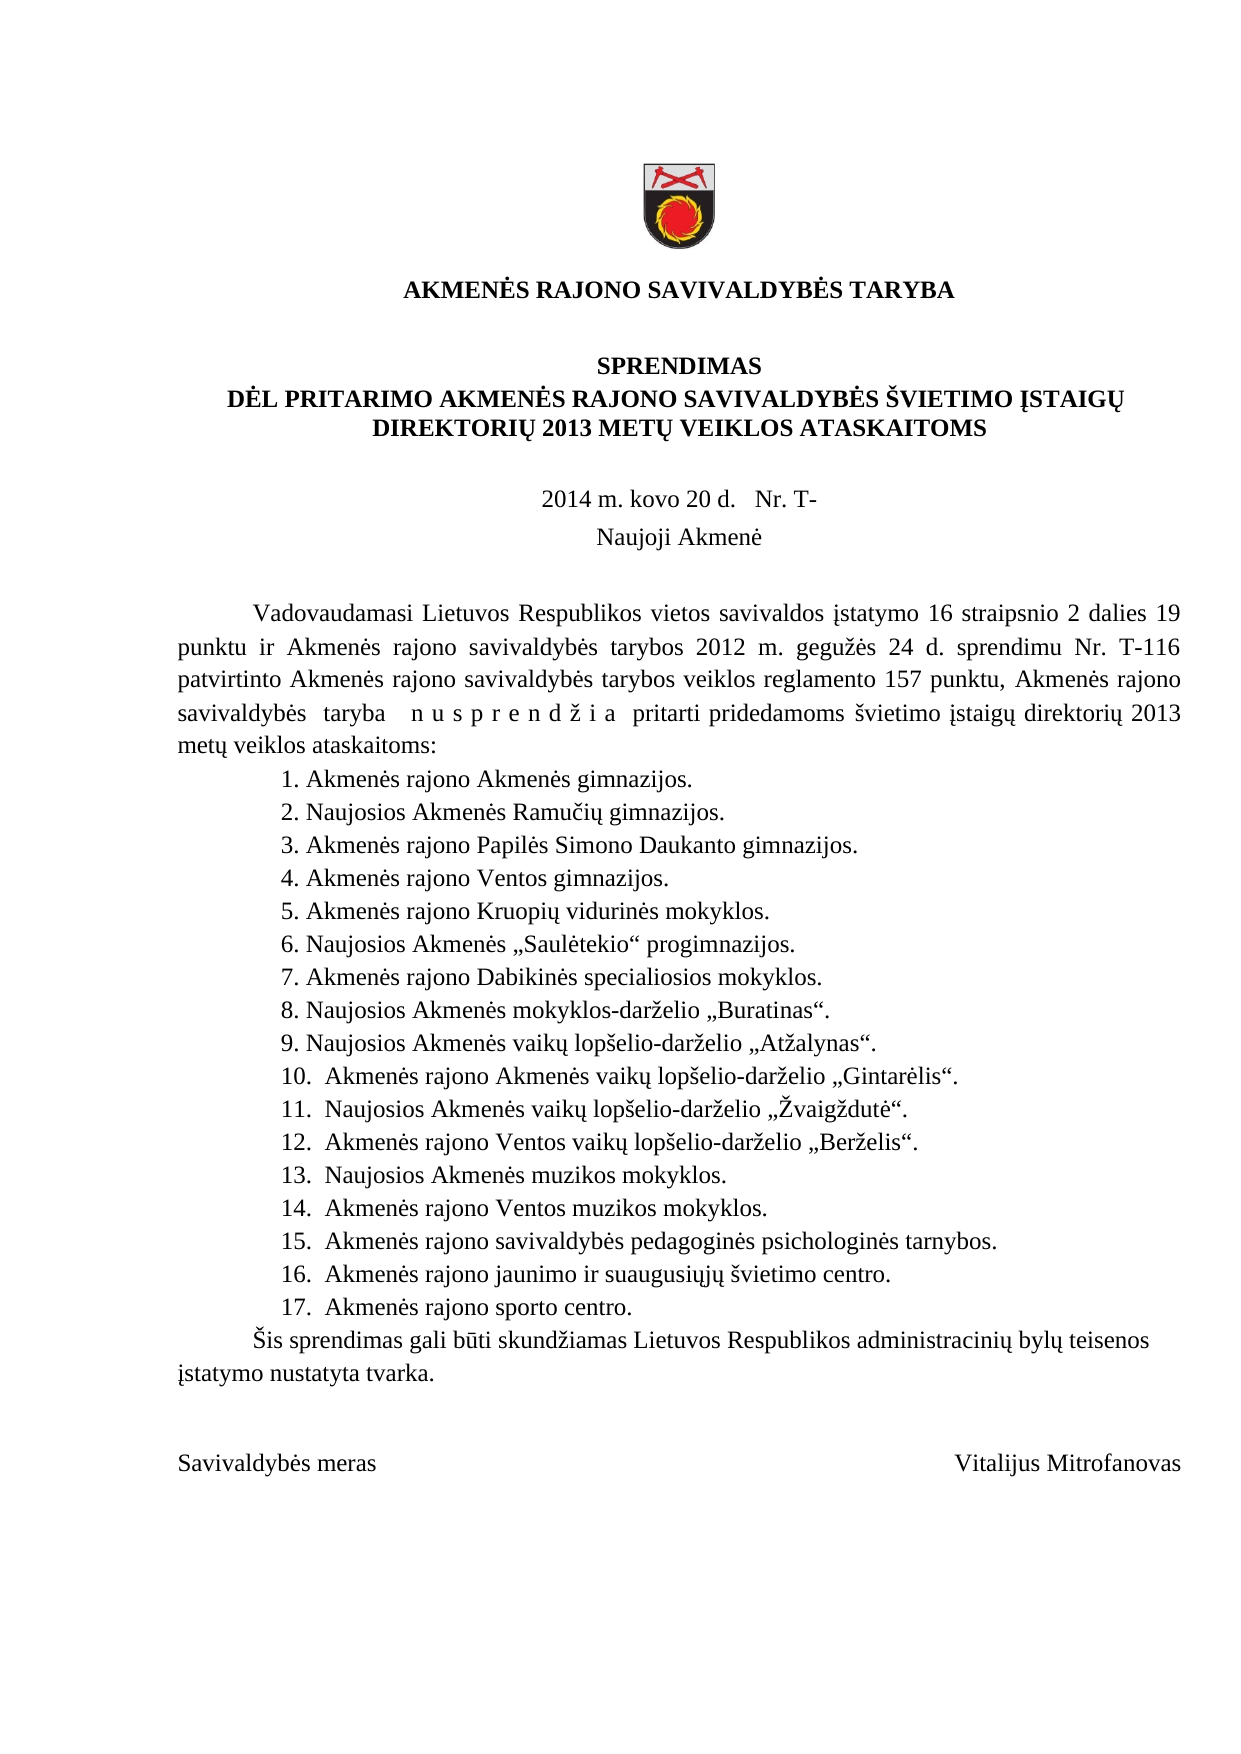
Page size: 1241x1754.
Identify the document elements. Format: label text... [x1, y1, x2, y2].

text Savivaldybės meras Vitalijus Mitrofanovas [177, 1448, 1181, 1477]
table_cell AKMENĖS RAJONO SAVIVALDYBĖS TARYBA [177, 271, 1181, 309]
text 9. Naujosios Akmenės vaikų lopšelio-darželio „Atžalynas“. [196, 1028, 1181, 1057]
text 4. Akmenės rajono Ventos gimnazijos. [196, 863, 1181, 891]
text 11. Naujosios Akmenės vaikų lopšelio-darželio „Žvaigždutė“. [196, 1094, 1181, 1123]
text 6. Naujosios Akmenės „Saulėtekio“ progimnazijos. [196, 929, 1181, 957]
text 10. Akmenės rajono Akmenės vaikų lopšelio-darželio „Gintarėlis“. [196, 1061, 1181, 1089]
table_header [177, 133, 1181, 251]
text 5. Akmenės rajono Kruopių vidurinės mokyklos. [196, 896, 1181, 924]
text 16. Akmenės rajono jaunimo ir suaugusiųjų švietimo centro. [196, 1259, 1181, 1288]
table_cell 2014 m. kovo 20 d. Nr. T- [177, 480, 1181, 518]
text 1. Akmenės rajono Akmenės gimnazijos. [196, 764, 1181, 792]
table_cell [177, 309, 1181, 347]
text 2. Naujosios Akmenės Ramučių gimnazijos. [196, 797, 1181, 825]
text 7. Akmenės rajono Dabikinės specialiosios mokyklos. [196, 962, 1181, 991]
text įstatymo nustatyta tvarka. [177, 1358, 1181, 1387]
text 3. Akmenės rajono Papilės Simono Daukanto gimnazijos. [196, 830, 1181, 858]
table_cell DĖL PRITARIMO AKMENĖS RAJONO SAVIVALDYBĖS ŠVIETIMO ĮSTAIGŲ DIREKTORIŲ 2013 METŲ VEIKLOS ATASKAITOMS [177, 385, 1181, 442]
text 8. Naujosios Akmenės mokyklos-darželio „Buratinas“. [196, 995, 1181, 1023]
table_cell Naujoji Akmenė [177, 518, 1181, 555]
text 13. Naujosios Akmenės muzikos mokyklos. [196, 1160, 1181, 1189]
text Šis sprendimas gali būti skundžiamas Lietuvos Respublikos administracinių bylų teisenos [252, 1325, 1181, 1354]
table_cell [177, 251, 1181, 271]
text Vadovaudamasi Lietuvos Respublikos vietos savivaldos įstatymo 16 straipsnio 2 dalies 19 punktu ir Akmenės rajono savivaldybės tarybos 2012 m. gegužės 24 d. sprendimu Nr. T-116 patvirtinto Akmenės rajono savivaldybės tarybos veiklos reglamento 157 punktu, Akmenės rajono savivaldybės taryba n u s p r e n d ž i a pritarti pridedamoms švietimo įstaigų direktorių 2013 metų veiklos ataskaitoms: [177, 598, 1181, 759]
text 17. Akmenės rajono sporto centro. [196, 1292, 1181, 1321]
table_cell [177, 442, 1181, 480]
text 12. Akmenės rajono Ventos vaikų lopšelio-darželio „Berželis“. [196, 1127, 1181, 1156]
text 15. Akmenės rajono savivaldybės pedagoginės psichologinės tarnybos. [196, 1226, 1181, 1255]
table_cell SPRENDIMAS [177, 347, 1181, 384]
text 14. Akmenės rajono Ventos muzikos mokyklos. [196, 1193, 1181, 1222]
